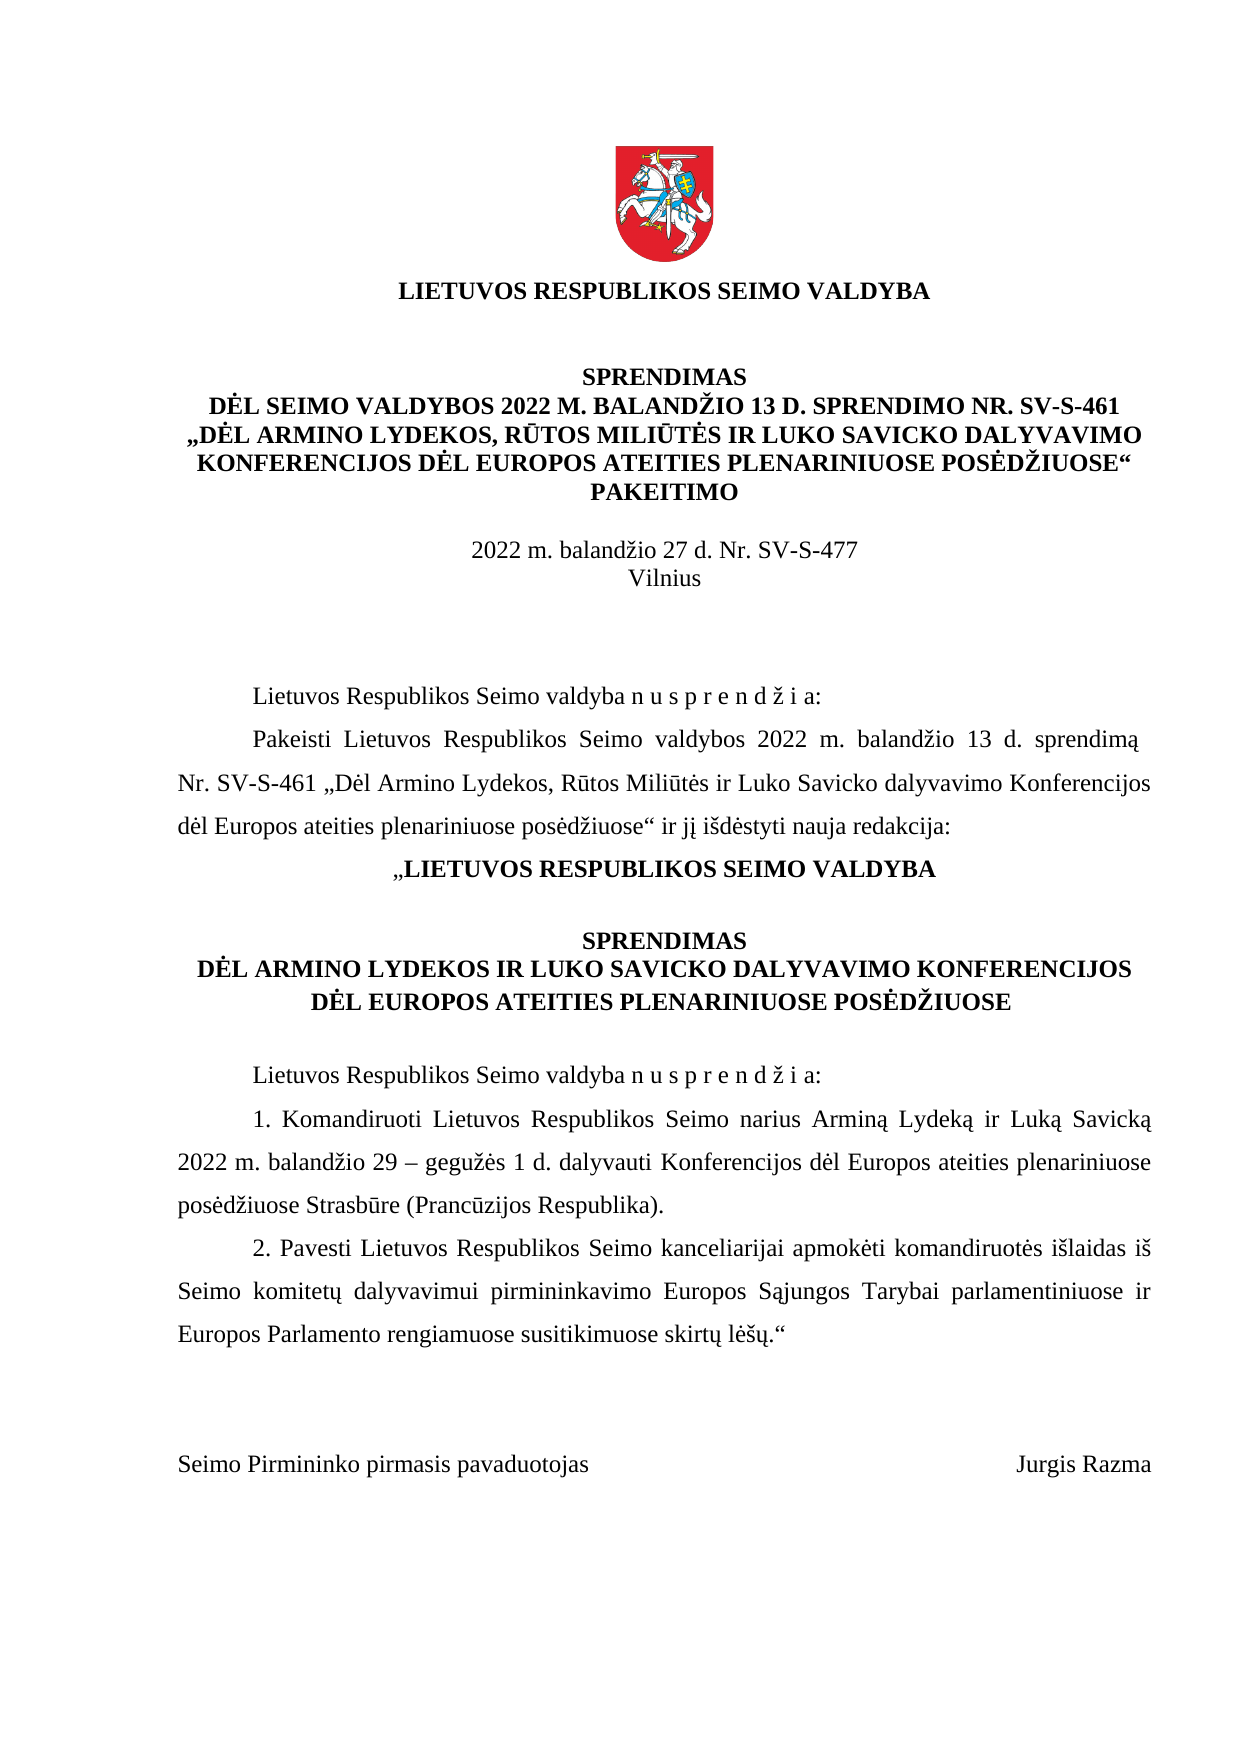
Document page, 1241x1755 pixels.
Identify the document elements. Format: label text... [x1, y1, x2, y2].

text Pakeisti Lietuvos Respublikos Seimo valdybos 2022 m. balandžio 13 d. sprendimą Nr. SV-S-461 „Dėl Armino Lydekos, Rūtos Miliūtės ir Luko Savicko dalyvavimo Konferencijos dėl Europos ateities plenariniuose posėdžiuose“ ir jį išdėstyti nauja redakcija: [177, 724, 1152, 839]
text DĖL SEIMO VALDYBOS 2022 M. BALANDŽIO 13 D. SPRENDIMO NR. SV-S-461 „DĖL ARMINO LYDEKOS, RŪTOS MILIŪTĖS IR LUKO SAVICKO DALYVAVIMO KONFERENCIJOS DĖL EUROPOS ATEITIES PLENARINIUOSE POSĖDŽIUOSE“ pakeitimo [177, 391, 1152, 506]
text LIETUVOS RESPUBLIKOS SEIMO VALDYBA [177, 276, 1152, 305]
text „LIETUVOS RESPUBLIKOS SEIMO VALDYBA [177, 854, 1152, 883]
text SPRENDIMAS [177, 362, 1152, 391]
text Lietuvos Respublikos Seimo valdyba nusprendžia: [177, 1061, 1152, 1089]
text 2. Pavesti Lietuvos Respublikos Seimo kanceliarijai apmokėti komandiruotės išlaidas iš Seimo komitetų dalyvavimui pirmininkavimo Europos Sąjungos Tarybai parlamentiniuose ir Europos Parlamento rengiamuose susitikimuose skirtų lėšų.“ [177, 1233, 1152, 1348]
text 2022 m. balandžio 27 d. Nr. SV-S-477 [177, 535, 1152, 563]
text Lietuvos Respublikos Seimo valdyba nusprendžia: [177, 681, 1152, 710]
text Seimo Pirmininko pirmasis pavaduotojas Jurgis Razma [177, 1449, 1152, 1477]
text Vilnius [177, 563, 1152, 592]
text SPRENDIMAS [177, 926, 1152, 954]
text 1. Komandiruoti Lietuvos Respublikos Seimo narius Arminą Lydeką ir Luką Savicką 2022 m. balandžio 29 – gegužės 1 d. dalyvauti Konferencijos dėl Europos ateities plenariniuose posėdžiuose Strasbūre (Prancūzijos Respublika). [177, 1104, 1152, 1219]
text DĖL ARMINO LYDEKOS IR LUKO SAVICKO DALYVAVIMO KONFERENCIJOS DĖL EUROPOS ATEITIES PLENARINIUOSE POSĖDŽIUOSE [177, 954, 1152, 1017]
